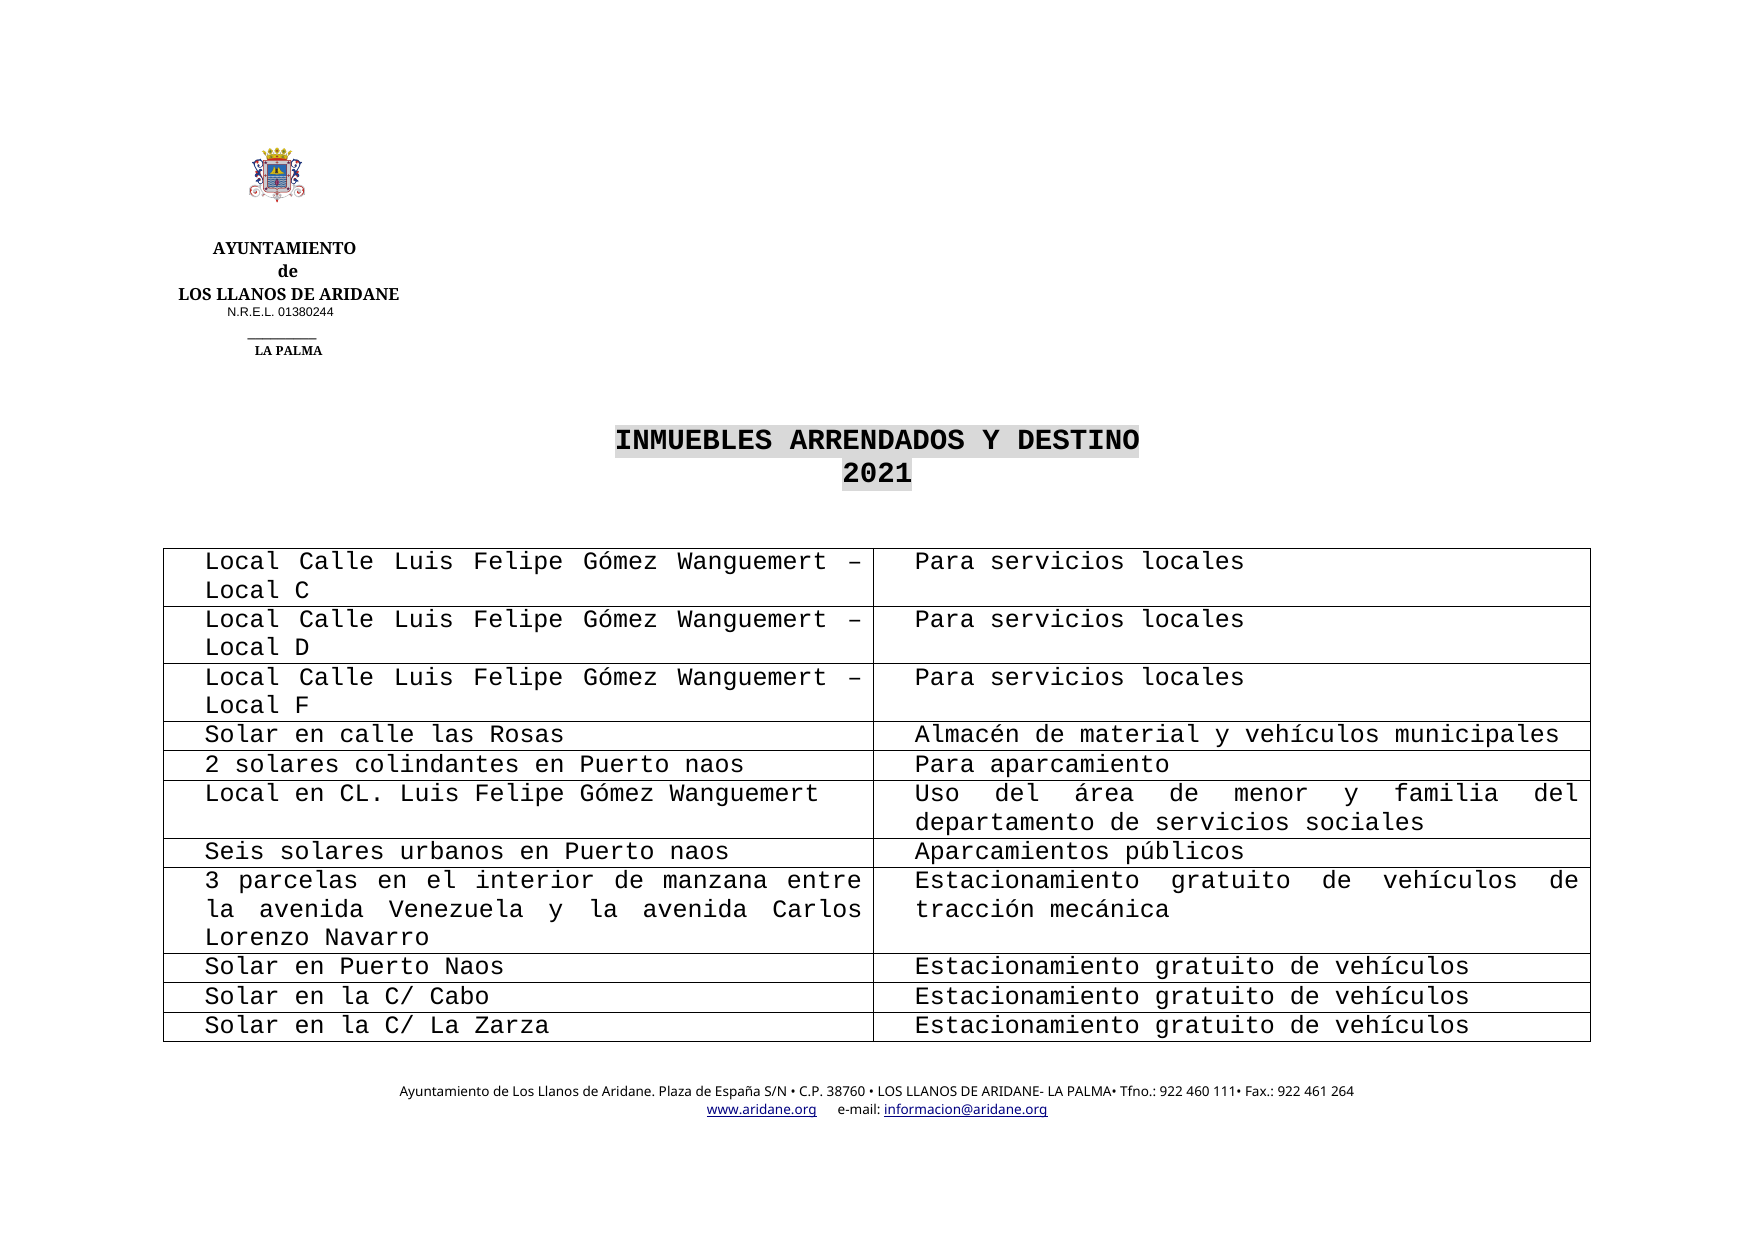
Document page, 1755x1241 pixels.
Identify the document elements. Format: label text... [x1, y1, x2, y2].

table_cell Local en CL. Luis Felipe Gómez Wanguemert [164, 781, 873, 837]
table_cell Seis solares urbanos en Puerto naos [164, 839, 873, 867]
table_cell Solar en la C/ La Zarza [164, 1013, 873, 1041]
table_cell Estacionamiento gratuito de vehículos de tracción mecánica [874, 868, 1590, 953]
table_cell Estacionamiento gratuito de vehículos [874, 954, 1590, 982]
text 2021 [148, 458, 1607, 491]
text INMUEBLES ARRENDADOS Y DESTINO [148, 425, 1607, 458]
table_header Local Calle Luis Felipe Gómez Wanguemert – Local C [164, 549, 873, 606]
table_cell Aparcamientos públicos [874, 839, 1590, 867]
table_cell Uso del área de menor y familia del departamento de servicios sociales [874, 781, 1590, 837]
table_cell Para servicios locales [874, 607, 1590, 663]
table_cell Local Calle Luis Felipe Gómez Wanguemert – Local F [164, 664, 873, 721]
table_cell Estacionamiento gratuito de vehículos [874, 1013, 1590, 1041]
table_cell Solar en calle las Rosas [164, 722, 873, 750]
table_cell 3 parcelas en el interior de manzana entre la avenida Venezuela y la avenida Carlos Lorenzo Navarro [164, 868, 873, 953]
table_cell 2 solares colindantes en Puerto naos [164, 751, 873, 780]
table_cell Local Calle Luis Felipe Gómez Wanguemert – Local D [164, 607, 873, 663]
table_cell Estacionamiento gratuito de vehículos [874, 983, 1590, 1012]
table_cell Solar en Puerto Naos [164, 954, 873, 982]
table_header Para servicios locales [874, 549, 1590, 606]
table_cell Solar en la C/ Cabo [164, 983, 873, 1012]
table_cell Almacén de material y vehículos municipales [874, 722, 1590, 750]
table_cell Para servicios locales [874, 664, 1590, 721]
table_cell Para aparcamiento [874, 751, 1590, 780]
picture [248, 147, 306, 203]
